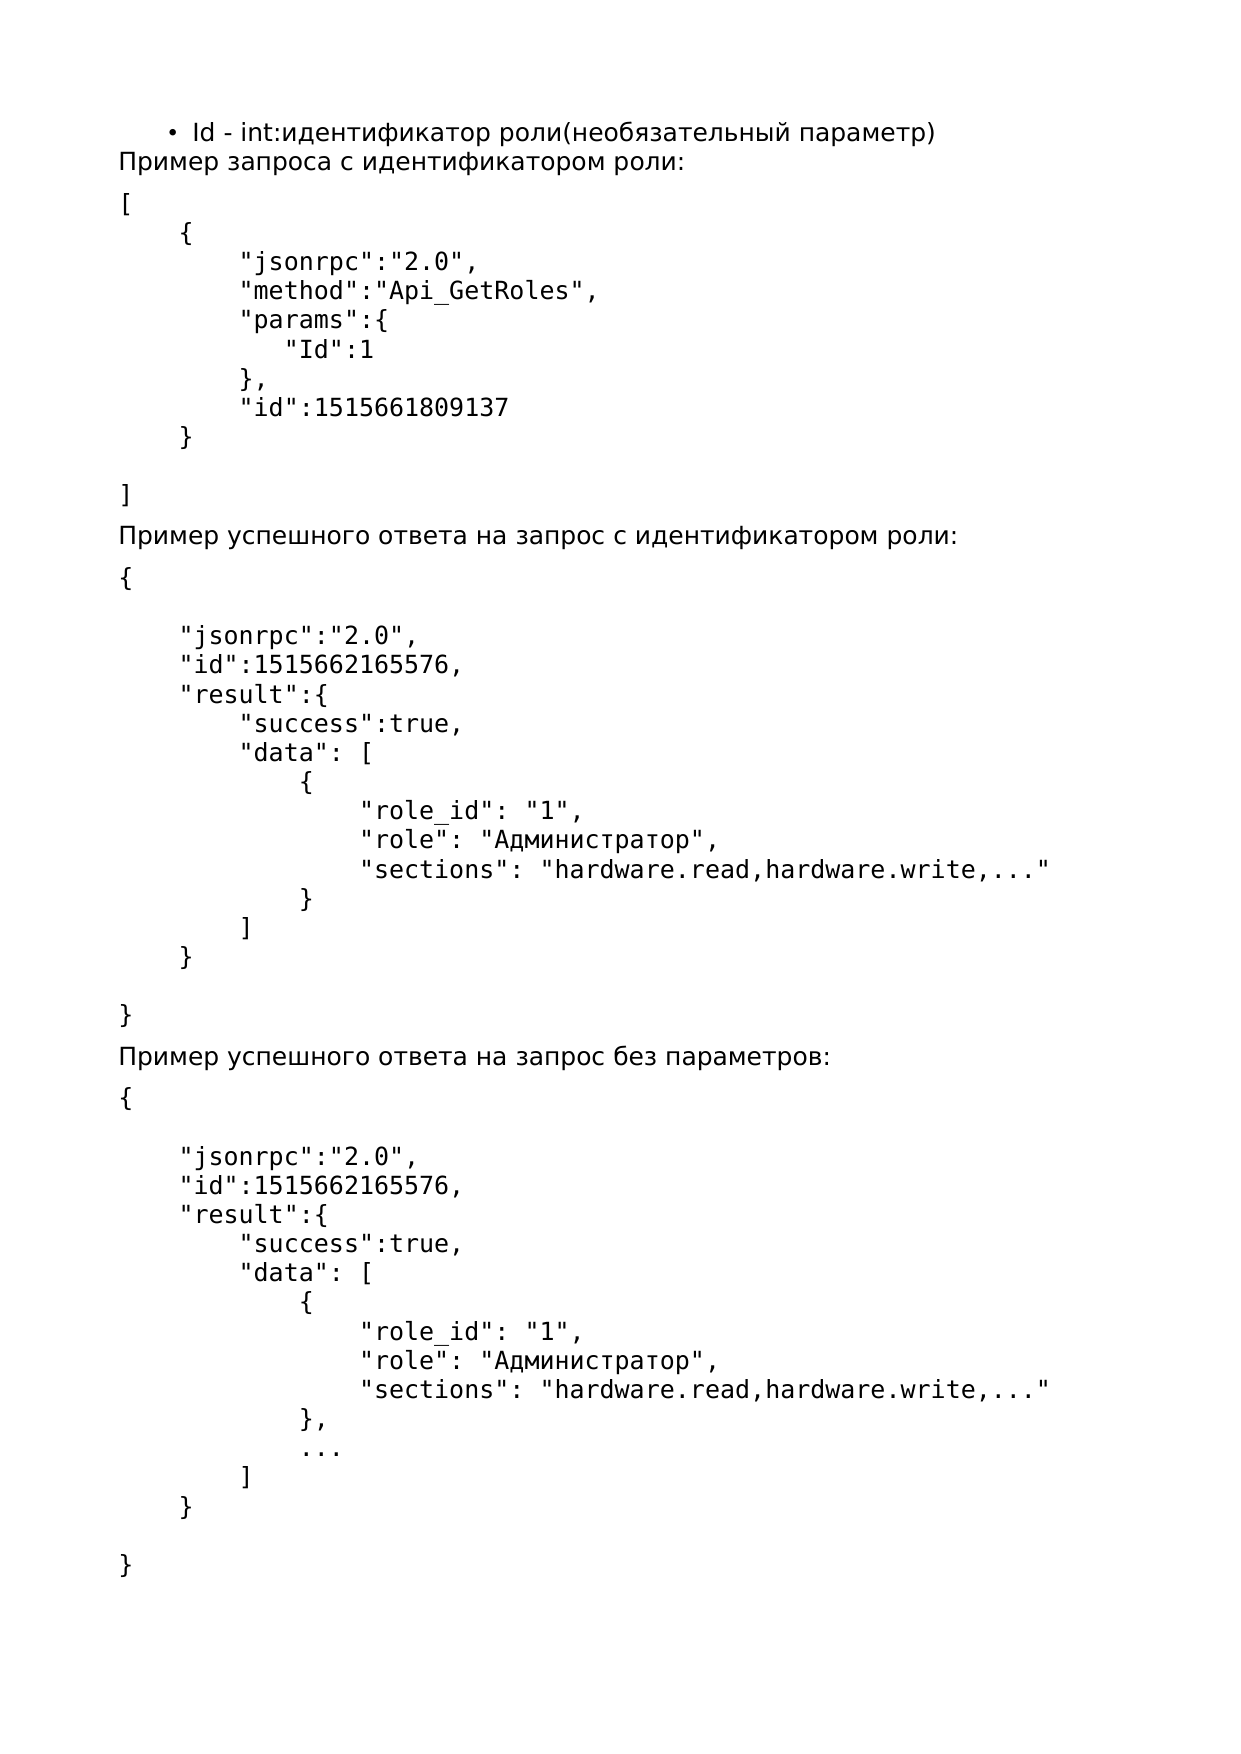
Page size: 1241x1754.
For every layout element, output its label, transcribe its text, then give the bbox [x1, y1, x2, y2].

text Пример запроса с идентификатором роли: [118, 147, 1122, 176]
list Id - int:идентификатор роли(необязательный параметр) [177, 118, 1122, 147]
text Пример успешного ответа на запрос без параметров: [118, 1042, 1122, 1071]
text { "jsonrpc":"2.0", "id":1515662165576, "result":{ "success":true, "data": [ { "role_id": "1", "role": "Администратор", "sections": "hardware.read,hardware.write,..." }, ... ] } } [118, 1083, 1122, 1579]
text [ { "jsonrpc":"2.0", "method":"Api_GetRoles", "params":{ "Id":1 }, "id":1515661809137 } ] [118, 189, 1122, 510]
text { "jsonrpc":"2.0", "id":1515662165576, "result":{ "success":true, "data": [ { "role_id": "1", "role": "Администратор", "sections": "hardware.read,hardware.write,..." } ] } } [118, 563, 1122, 1030]
text Пример успешного ответа на запрос с идентификатором роли: [118, 522, 1122, 551]
